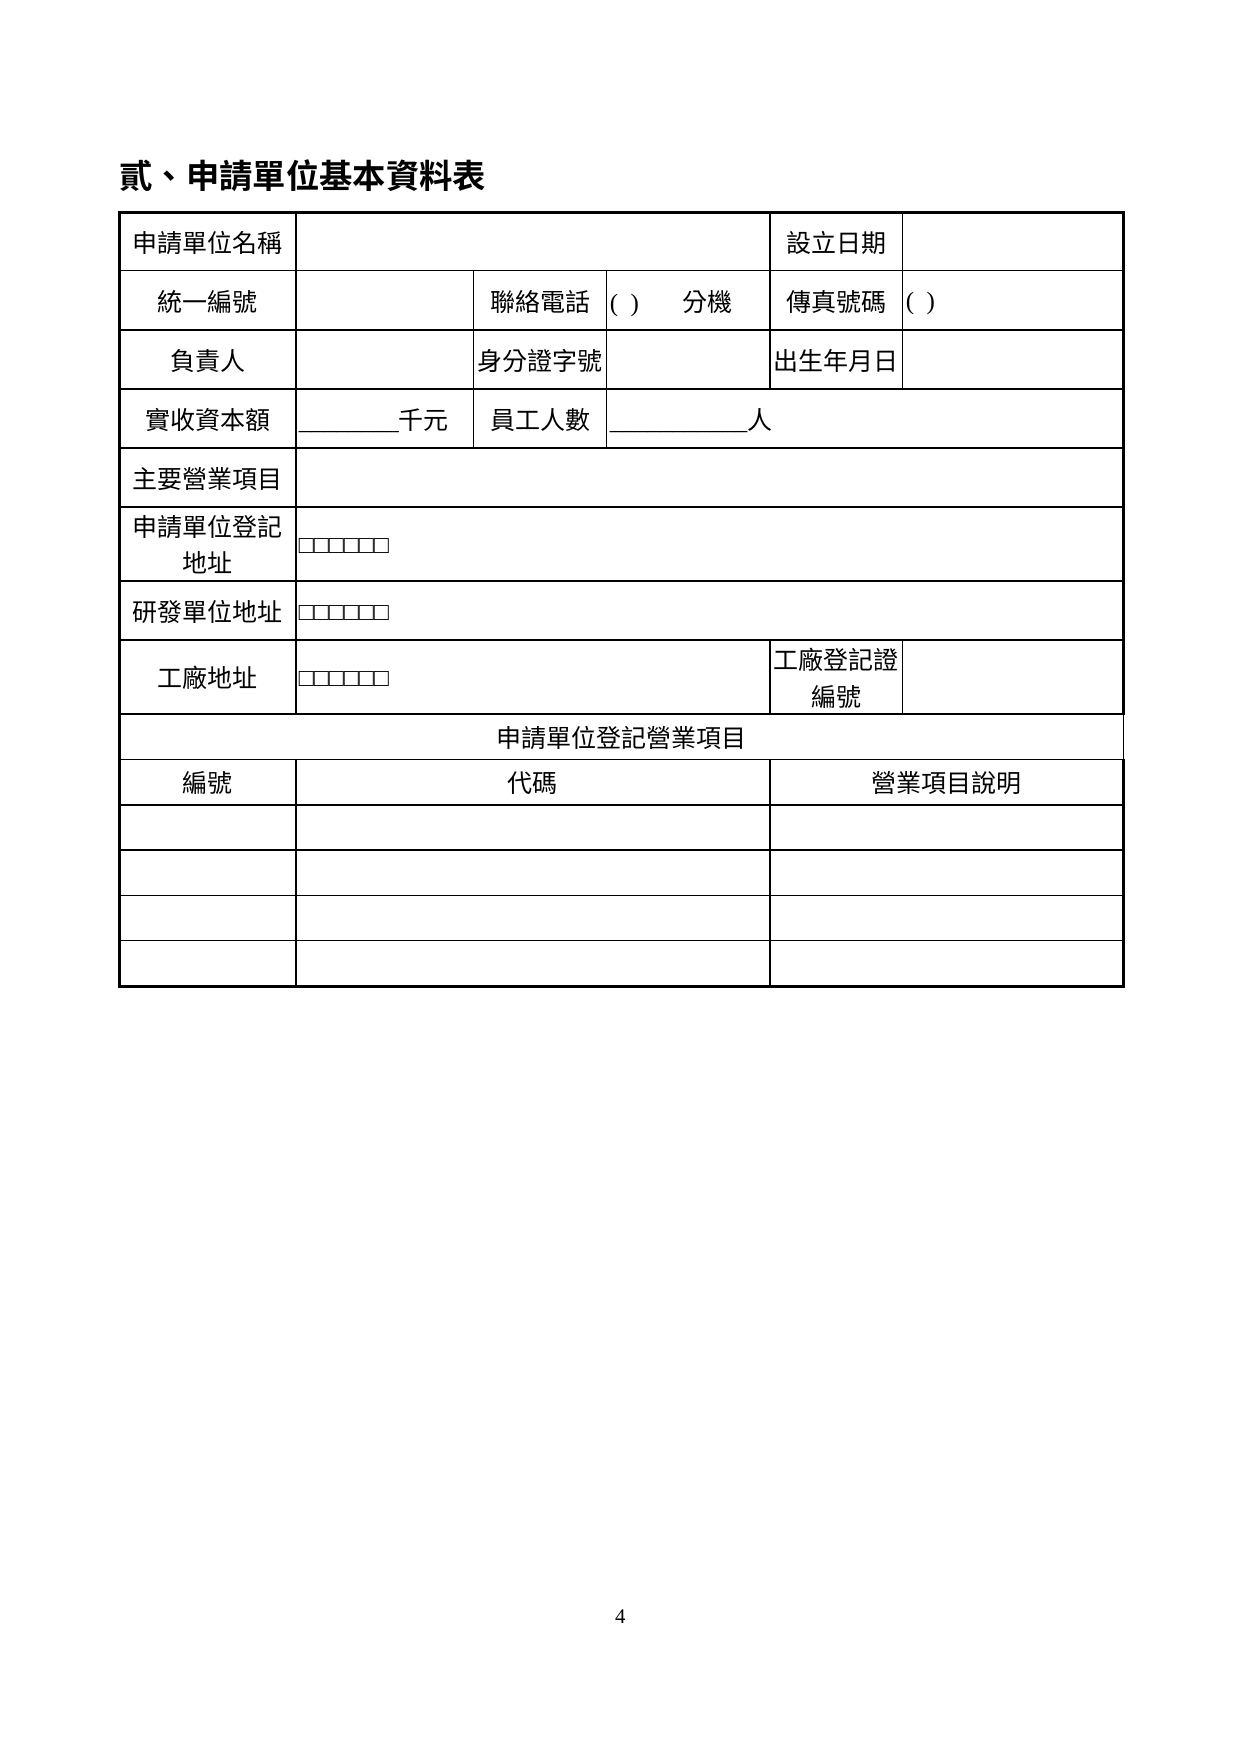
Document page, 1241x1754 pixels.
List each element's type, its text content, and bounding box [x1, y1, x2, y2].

table_cell 編號 [121, 760, 295, 804]
table_cell □□□□□□ [297, 582, 1122, 639]
table_cell [771, 941, 1122, 985]
table_cell 傳真號碼 [771, 271, 902, 329]
table_cell [297, 449, 1122, 506]
table_header 設立日期 [771, 214, 902, 270]
table_cell 營業項目說明 [771, 760, 1122, 804]
table_cell [121, 806, 295, 849]
table_cell 員工人數 [474, 390, 606, 447]
table_header [903, 214, 1122, 270]
table_cell [121, 896, 295, 940]
table_cell 聯絡電話 [474, 271, 606, 329]
table_cell [297, 896, 769, 940]
table_cell ( ) [903, 271, 1122, 329]
table_cell 研發單位地址 [121, 582, 295, 639]
table_cell [297, 806, 769, 849]
table_cell [771, 896, 1122, 940]
table_cell [903, 331, 1122, 388]
table_cell 申請單位登記營業項目 [121, 715, 1123, 758]
table_cell 申請單位登記地址 [121, 508, 295, 580]
table_cell [903, 641, 1122, 713]
table_cell [771, 806, 1122, 849]
table_cell [297, 941, 769, 985]
table_cell [297, 331, 473, 388]
table_cell 工廠登記證編號 [771, 641, 902, 713]
table_cell [297, 851, 769, 894]
table_cell 實收資本額 [121, 390, 295, 447]
table_cell ___________人 [607, 390, 1122, 447]
table_cell [297, 271, 473, 329]
table_cell 代碼 [297, 760, 769, 804]
table_cell [121, 941, 295, 985]
table_cell 出生年月日 [771, 331, 902, 388]
table_cell ________千元 [297, 390, 473, 447]
table_cell [121, 851, 295, 894]
table_cell [607, 331, 769, 388]
table_cell 負責人 [121, 331, 295, 388]
table_cell 主要營業項目 [121, 449, 295, 506]
text 貳、申請單位基本資料表 [117, 150, 1122, 198]
table_cell 統一編號 [121, 271, 295, 329]
table_cell ( ) 分機 [607, 271, 769, 329]
table_cell 身分證字號 [474, 331, 606, 388]
table_cell [771, 851, 1122, 894]
table_header [297, 214, 769, 270]
table_header 申請單位名稱 [121, 214, 295, 270]
table_cell □□□□□□ [297, 508, 1122, 580]
table_cell □□□□□□ [297, 641, 769, 713]
table_cell 工廠地址 [121, 641, 295, 713]
